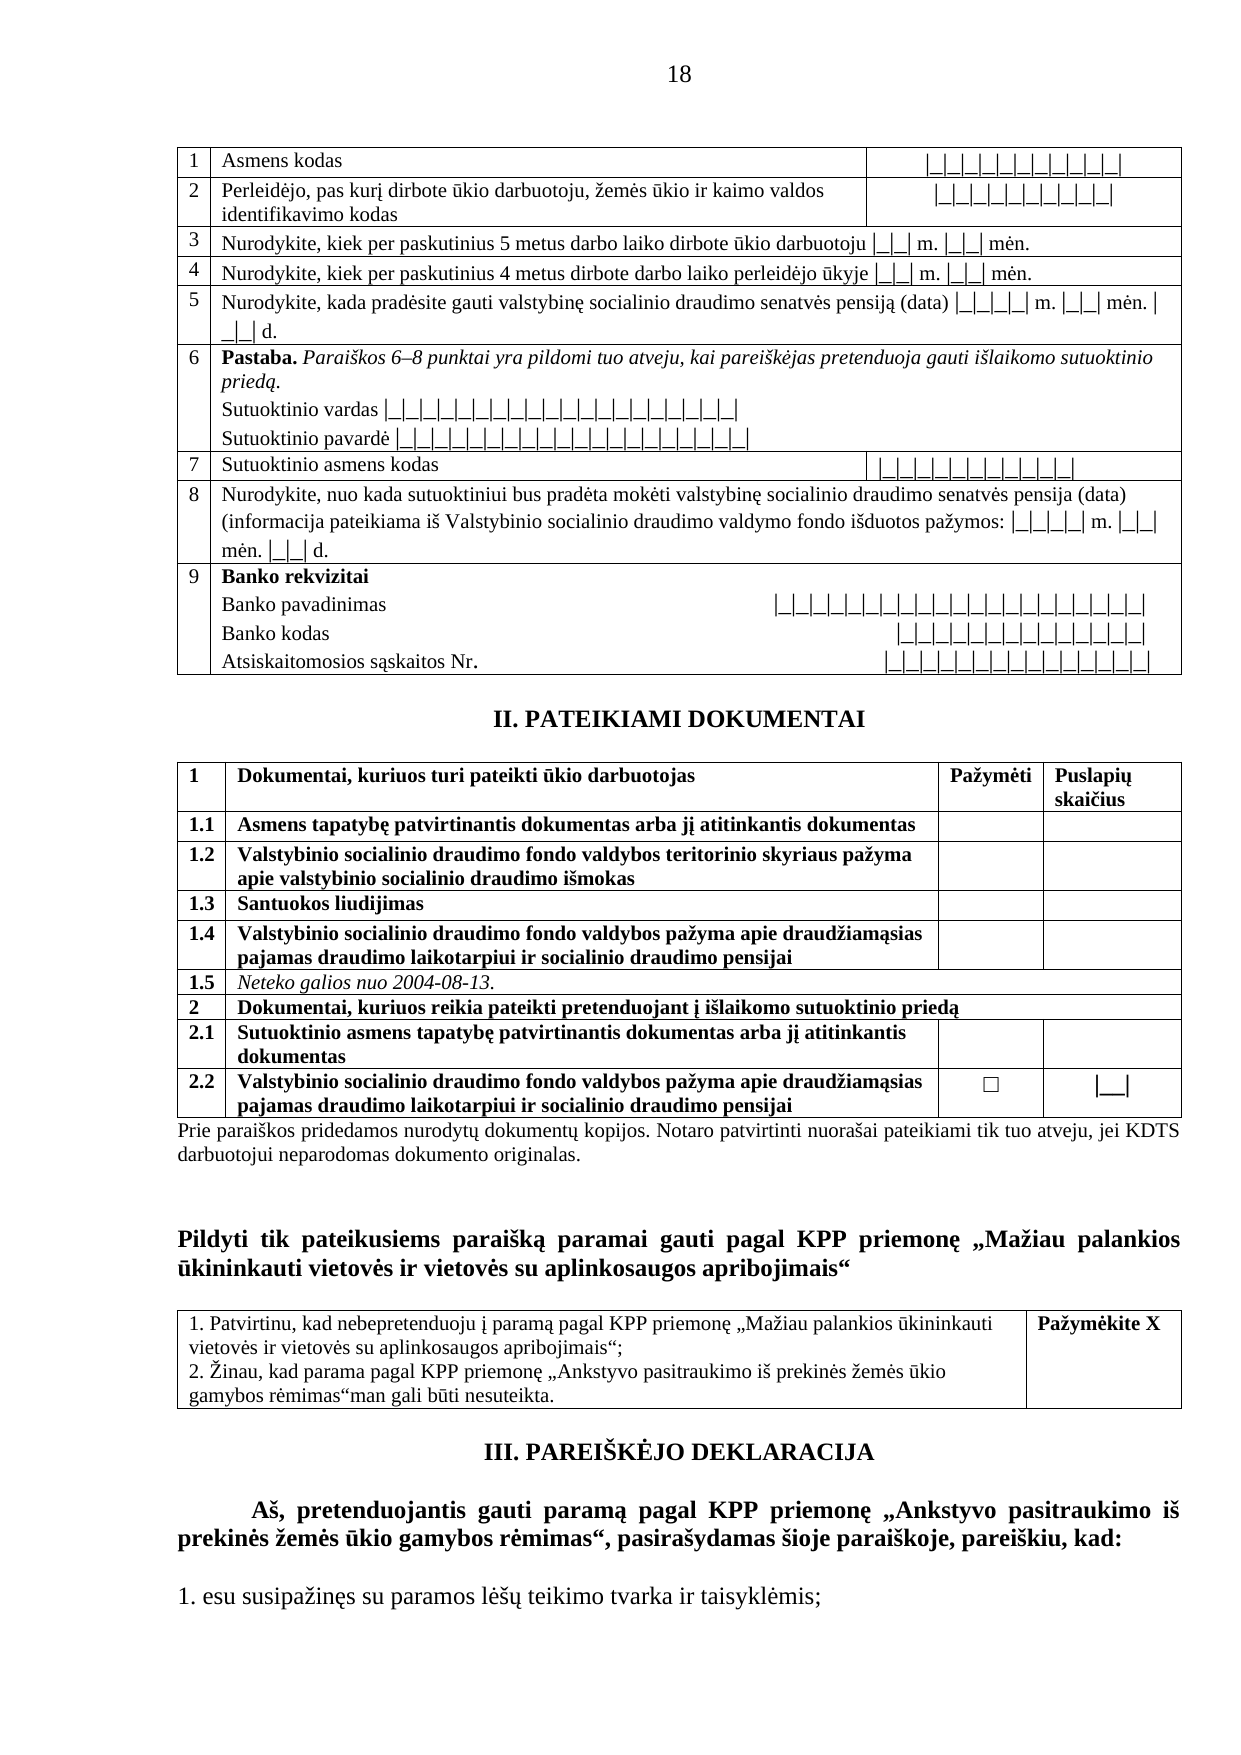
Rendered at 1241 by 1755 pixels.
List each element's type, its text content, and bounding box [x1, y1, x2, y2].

table_cell |__| [1044, 1069, 1181, 1117]
table_header 1 [178, 148, 210, 177]
table_cell 5 [178, 286, 210, 344]
table_cell Asmens tapatybę patvirtinantis dokumentas arba jį atitinkantis dokumentas [226, 812, 938, 841]
table_cell Nurodykite, kiek per paskutinius 5 metus darbo laiko dirbote ūkio darbuotoju |_|_| m. |_|_| mėn. [211, 227, 1181, 256]
table_header Pažymėkite X ⁬ [1027, 1311, 1181, 1407]
table_cell Banko rekvizitai Banko pavadinimas |_|_|_|_|_|_|_|_|_|_|_|_|_|_|_|_|_|_|_|_|_| Banko kodas |_|_|_|_|_|_|_|_|_|_|_|_|_|_| Atsiskaitomosios sąskaitos Nr. |_|_|_|_|_|_|_|_|_|_|_|_|_|_|_| [211, 564, 1181, 674]
table_header 1. Patvirtinu, kad nebepretenduoju į paramą pagal KPP priemonę „Mažiau palankios ūkininkauti vietovės ir vietovės su aplinkosaugos apribojimais“; 2. Žinau, kad parama pagal KPP priemonę „Ankstyvo pasitraukimo iš prekinės žemės ūkio gamybos rėmimas“man gali būti nesuteikta. [178, 1311, 1026, 1407]
table_cell ⁬ [939, 842, 1043, 890]
table_cell Valstybinio socialinio draudimo fondo valdybos pažyma apie draudžiamąsias pajamas draudimo laikotarpiui ir socialinio draudimo pensijai [226, 1069, 938, 1117]
table_cell 1.5 [178, 970, 225, 994]
table_cell 1.2 [178, 842, 225, 890]
text III. PAREIŠKĖJO DEKLARACIJA [177, 1437, 1181, 1466]
table_cell 2.2 [178, 1069, 225, 1117]
table_cell ⁬ [1044, 812, 1181, 841]
table_cell Valstybinio socialinio draudimo fondo valdybos pažyma apie draudžiamąsias pajamas draudimo laikotarpiui ir socialinio draudimo pensijai [226, 921, 938, 969]
table_cell 1.4 [178, 921, 225, 969]
table_cell |_|_|_|_|_|_|_|_|_|_|_| [867, 452, 1181, 480]
table_header Dokumentai, kuriuos turi pateikti ūkio darbuotojas [226, 763, 938, 811]
table_cell 4 [178, 257, 210, 285]
table_header Puslapių skaičius [1044, 763, 1181, 811]
table_cell ⁬ [939, 921, 1043, 969]
table_cell Neteko galios nuo 2004-08-13. [226, 970, 1181, 994]
text Pildyti tik pateikusiems paraišką paramai gauti pagal KPP priemonę „Mažiau palankios ūkininkauti vietovės ir vietovės su aplinkosaugos apribojimais“ [177, 1224, 1181, 1281]
table_cell ⁬ [1044, 1020, 1181, 1068]
table_cell ⁬ [1044, 842, 1181, 890]
table_cell 8 [178, 481, 210, 563]
table_cell |_|_|_|_|_|_|_|_|_|_| [867, 178, 1181, 226]
table_cell Sutuoktinio asmens tapatybę patvirtinantis dokumentas arba jį atitinkantis dokumentas [226, 1020, 938, 1068]
table_cell 1.1 [178, 812, 225, 841]
table_cell Valstybinio socialinio draudimo fondo valdybos teritorinio skyriaus pažyma apie valstybinio socialinio draudimo išmokas [226, 842, 938, 890]
table_cell Perleidėjo, pas kurį dirbote ūkio darbuotoju, žemės ūkio ir kaimo valdos identifikavimo kodas [211, 178, 866, 226]
table_cell Nurodykite, kada pradėsite gauti valstybinę socialinio draudimo senatvės pensiją (data) |_|_|_|_| m. |_|_| mėn. |_|_| d. [211, 286, 1181, 344]
table_cell ⁬ [1044, 921, 1181, 969]
table_cell ⁬ [939, 891, 1043, 919]
table_header |_|_|_|_|_|_|_|_|_|_|_| [867, 148, 1181, 177]
table_cell Pastaba. Paraiškos 6–8 punktai yra pildomi tuo atveju, kai pareiškėjas pretenduoja gauti išlaikomo sutuoktinio priedą. Sutuoktinio vardas |_|_|_|_|_|_|_|_|_|_|_|_|_|_|_|_|_|_|_|_| Sutuoktinio pavardė |_|_|_|_|_|_|_|_|_|_|_|_|_|_|_|_|_|_|_|_| [211, 345, 1181, 451]
table_cell 2.1 [178, 1020, 225, 1068]
text II. PATEIKIAMI DOKUMENTAI [177, 704, 1181, 733]
table_cell ⁬ [939, 1020, 1043, 1068]
table_cell □ [939, 1069, 1043, 1117]
table_cell Dokumentai, kuriuos reikia pateikti pretenduojant į išlaikomo sutuoktinio priedą [226, 995, 1181, 1019]
table_header Asmens kodas [211, 148, 866, 177]
table_cell ⁬ [1044, 891, 1181, 919]
table_cell 3 [178, 227, 210, 256]
table_header Pažymėti [939, 763, 1043, 811]
table_cell 2 [178, 995, 225, 1019]
table_cell 9 [178, 564, 210, 674]
table_cell Nurodykite, nuo kada sutuoktiniui bus pradėta mokėti valstybinę socialinio draudimo senatvės pensija (data) (informacija pateikiama iš Valstybinio socialinio draudimo valdymo fondo išduotos pažymos: |_|_|_|_| m. |_|_| mėn. |_|_| d. [211, 481, 1181, 563]
table_cell 2 [178, 178, 210, 226]
table_cell Santuokos liudijimas [226, 891, 938, 919]
table_cell ⁬ [939, 812, 1043, 841]
table_cell Nurodykite, kiek per paskutinius 4 metus dirbote darbo laiko perleidėjo ūkyje |_|_| m. |_|_| mėn. [211, 257, 1181, 285]
text 1. esu susipažinęs su paramos lėšų teikimo tvarka ir taisyklėmis; [177, 1581, 1181, 1610]
table_header 1 [178, 763, 225, 811]
table_cell 6 [178, 345, 210, 451]
text Prie paraiškos pridedamos nurodytų dokumentų kopijos. Notaro patvirtinti nuorašai pateikiami tik tuo atveju, jei KDTS darbuotojui neparodomas dokumento originalas. [177, 1118, 1181, 1166]
table_cell 1.3 [178, 891, 225, 919]
text Aš, pretenduojantis gauti paramą pagal KPP priemonę „Ankstyvo pasitraukimo iš prekinės žemės ūkio gamybos rėmimas“, pasirašydamas šioje paraiškoje, pareiškiu, kad: [177, 1495, 1181, 1552]
table_cell Sutuoktinio asmens kodas [211, 452, 866, 480]
table_cell 7 [178, 452, 210, 480]
